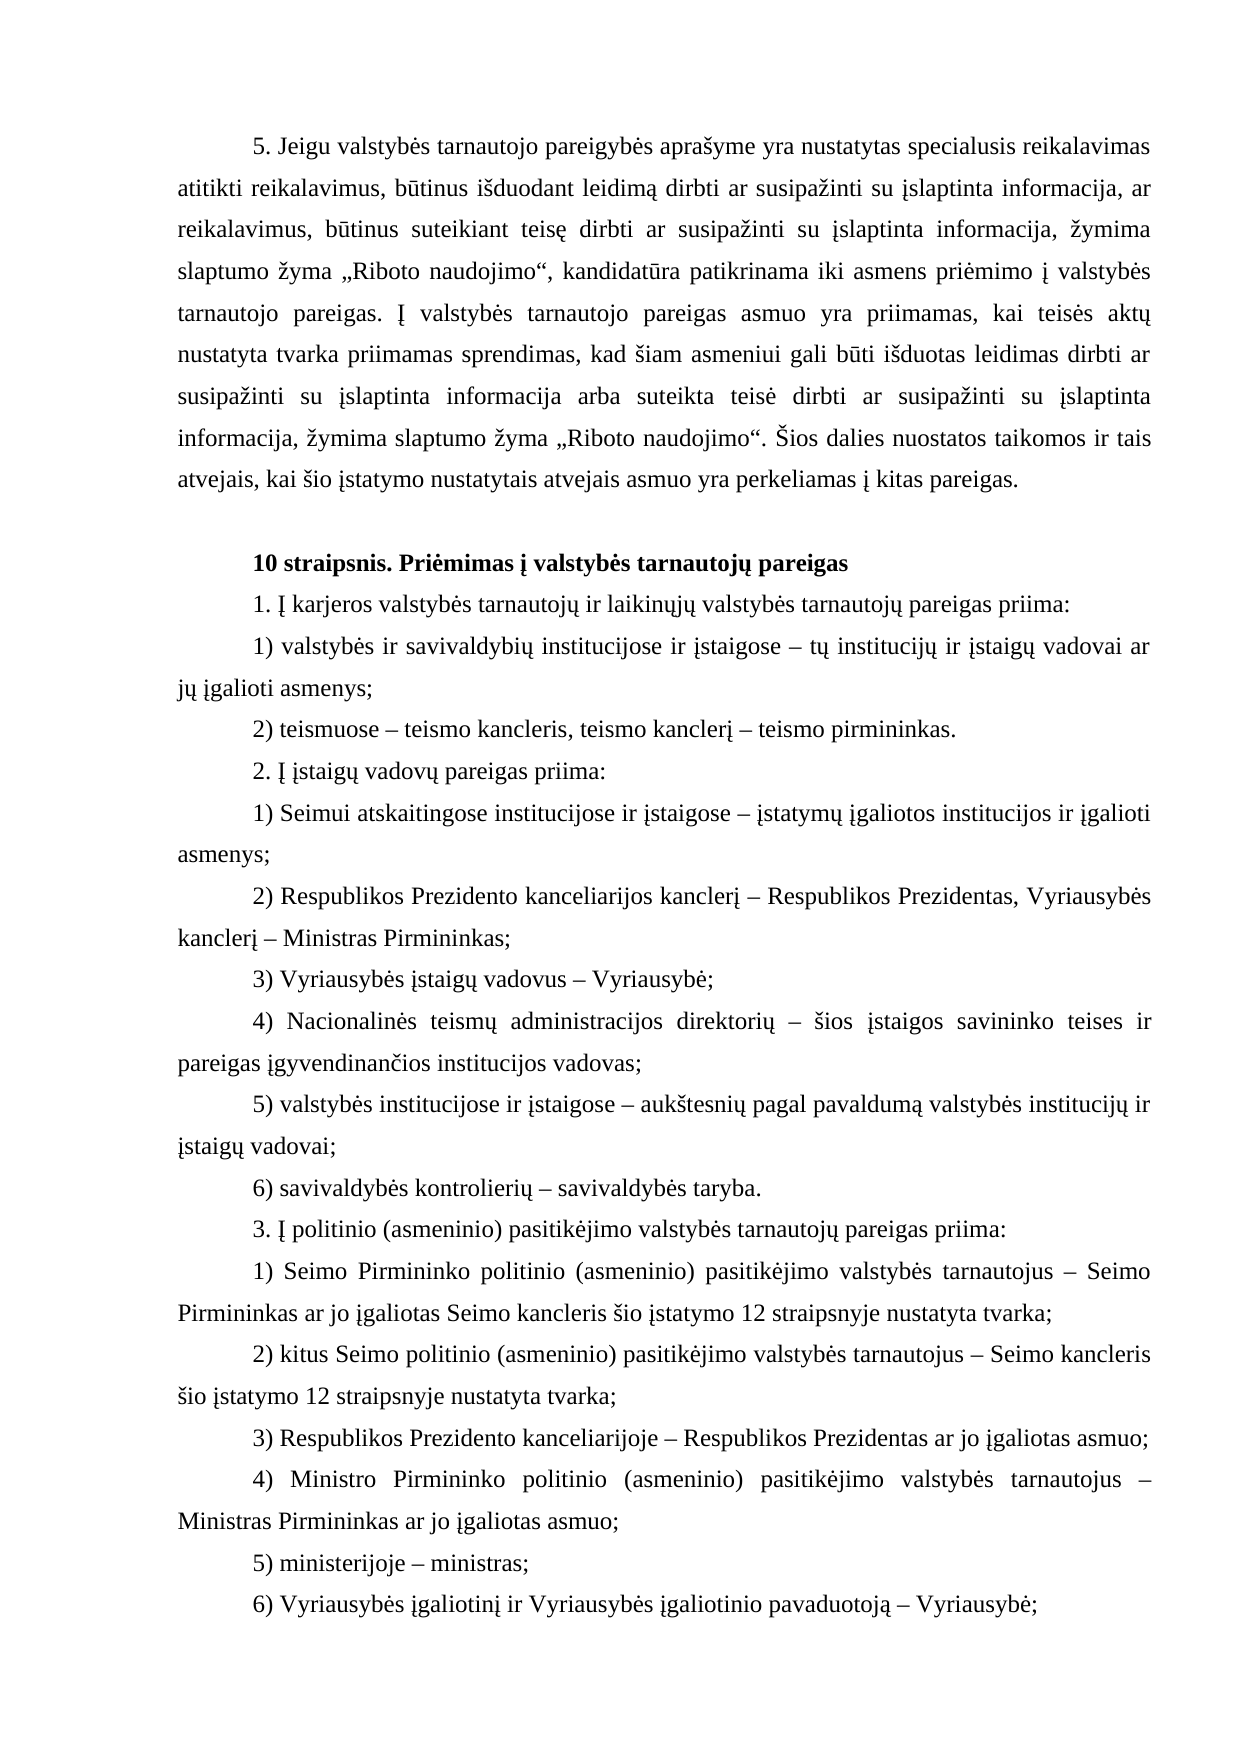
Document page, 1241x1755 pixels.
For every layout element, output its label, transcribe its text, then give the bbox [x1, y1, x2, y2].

text 2) teismuose – teismo kancleris, teismo kanclerį – teismo pirmininkas. [177, 701, 1152, 743]
text 10 straipsnis. Priėmimas į valstybės tarnautojų pareigas [177, 535, 1152, 576]
text 6) savivaldybės kontrolierių – savivaldybės taryba. [177, 1160, 1152, 1201]
text 4) Ministro Pirmininko politinio (asmeninio) pasitikėjimo valstybės tarnautojus – Ministras Pirmininkas ar jo įgaliotas asmuo; [177, 1451, 1152, 1535]
text 3) Vyriausybės įstaigų vadovus – Vyriausybė; [177, 951, 1152, 993]
text 5) valstybės institucijose ir įstaigose – aukštesnių pagal pavaldumą valstybės institucijų ir įstaigų vadovai; [177, 1076, 1152, 1160]
text 3. Į politinio (asmeninio) pasitikėjimo valstybės tarnautojų pareigas priima: [177, 1201, 1152, 1243]
text 2) kitus Seimo politinio (asmeninio) pasitikėjimo valstybės tarnautojus – Seimo kancleris šio įstatymo 12 straipsnyje nustatyta tvarka; [177, 1326, 1152, 1410]
text 1) valstybės ir savivaldybių institucijose ir įstaigose – tų institucijų ir įstaigų vadovai ar jų įgalioti asmenys; [177, 618, 1152, 701]
text 6) Vyriausybės įgaliotinį ir Vyriausybės įgaliotinio pavaduotoją – Vyriausybė; [177, 1576, 1152, 1618]
text 2. Į įstaigų vadovų pareigas priima: [177, 743, 1152, 785]
text 2) Respublikos Prezidento kanceliarijos kanclerį – Respublikos Prezidentas, Vyriausybės kanclerį – Ministras Pirmininkas; [177, 868, 1152, 951]
text 4) Nacionalinės teismų administracijos direktorių – šios įstaigos savininko teises ir pareigas įgyvendinančios institucijos vadovas; [177, 993, 1152, 1076]
text 1) Seimo Pirmininko politinio (asmeninio) pasitikėjimo valstybės tarnautojus – Seimo Pirmininkas ar jo įgaliotas Seimo kancleris šio įstatymo 12 straipsnyje nustatyta tvarka; [177, 1243, 1152, 1326]
text 1) Seimui atskaitingose institucijose ir įstaigose – įstatymų įgaliotos institucijos ir įgalioti asmenys; [177, 785, 1152, 868]
text 5. Jeigu valstybės tarnautojo pareigybės aprašyme yra nustatytas specialusis reikalavimas atitikti reikalavimus, būtinus išduodant leidimą dirbti ar susipažinti su įslaptinta informacija, ar reikalavimus, būtinus suteikiant teisę dirbti ar susipažinti su įslaptinta informacija, žymima slaptumo žyma „Riboto naudojimo“, kandidatūra patikrinama iki asmens priėmimo į valstybės tarnautojo pareigas. Į valstybės tarnautojo pareigas asmuo yra priimamas, kai teisės aktų nustatyta tvarka priimamas sprendimas, kad šiam asmeniui gali būti išduotas leidimas dirbti ar susipažinti su įslaptinta informacija arba suteikta teisė dirbti ar susipažinti su įslaptinta informacija, žymima slaptumo žyma „Riboto naudojimo“. Šios dalies nuostatos taikomos ir tais atvejais, kai šio įstatymo nustatytais atvejais asmuo yra perkeliamas į kitas pareigas. [177, 118, 1152, 493]
text 5) ministerijoje – ministras; [177, 1535, 1152, 1576]
text 3) Respublikos Prezidento kanceliarijoje – Respublikos Prezidentas ar jo įgaliotas asmuo; [177, 1410, 1152, 1451]
text 1. Į karjeros valstybės tarnautojų ir laikinųjų valstybės tarnautojų pareigas priima: [177, 576, 1152, 618]
